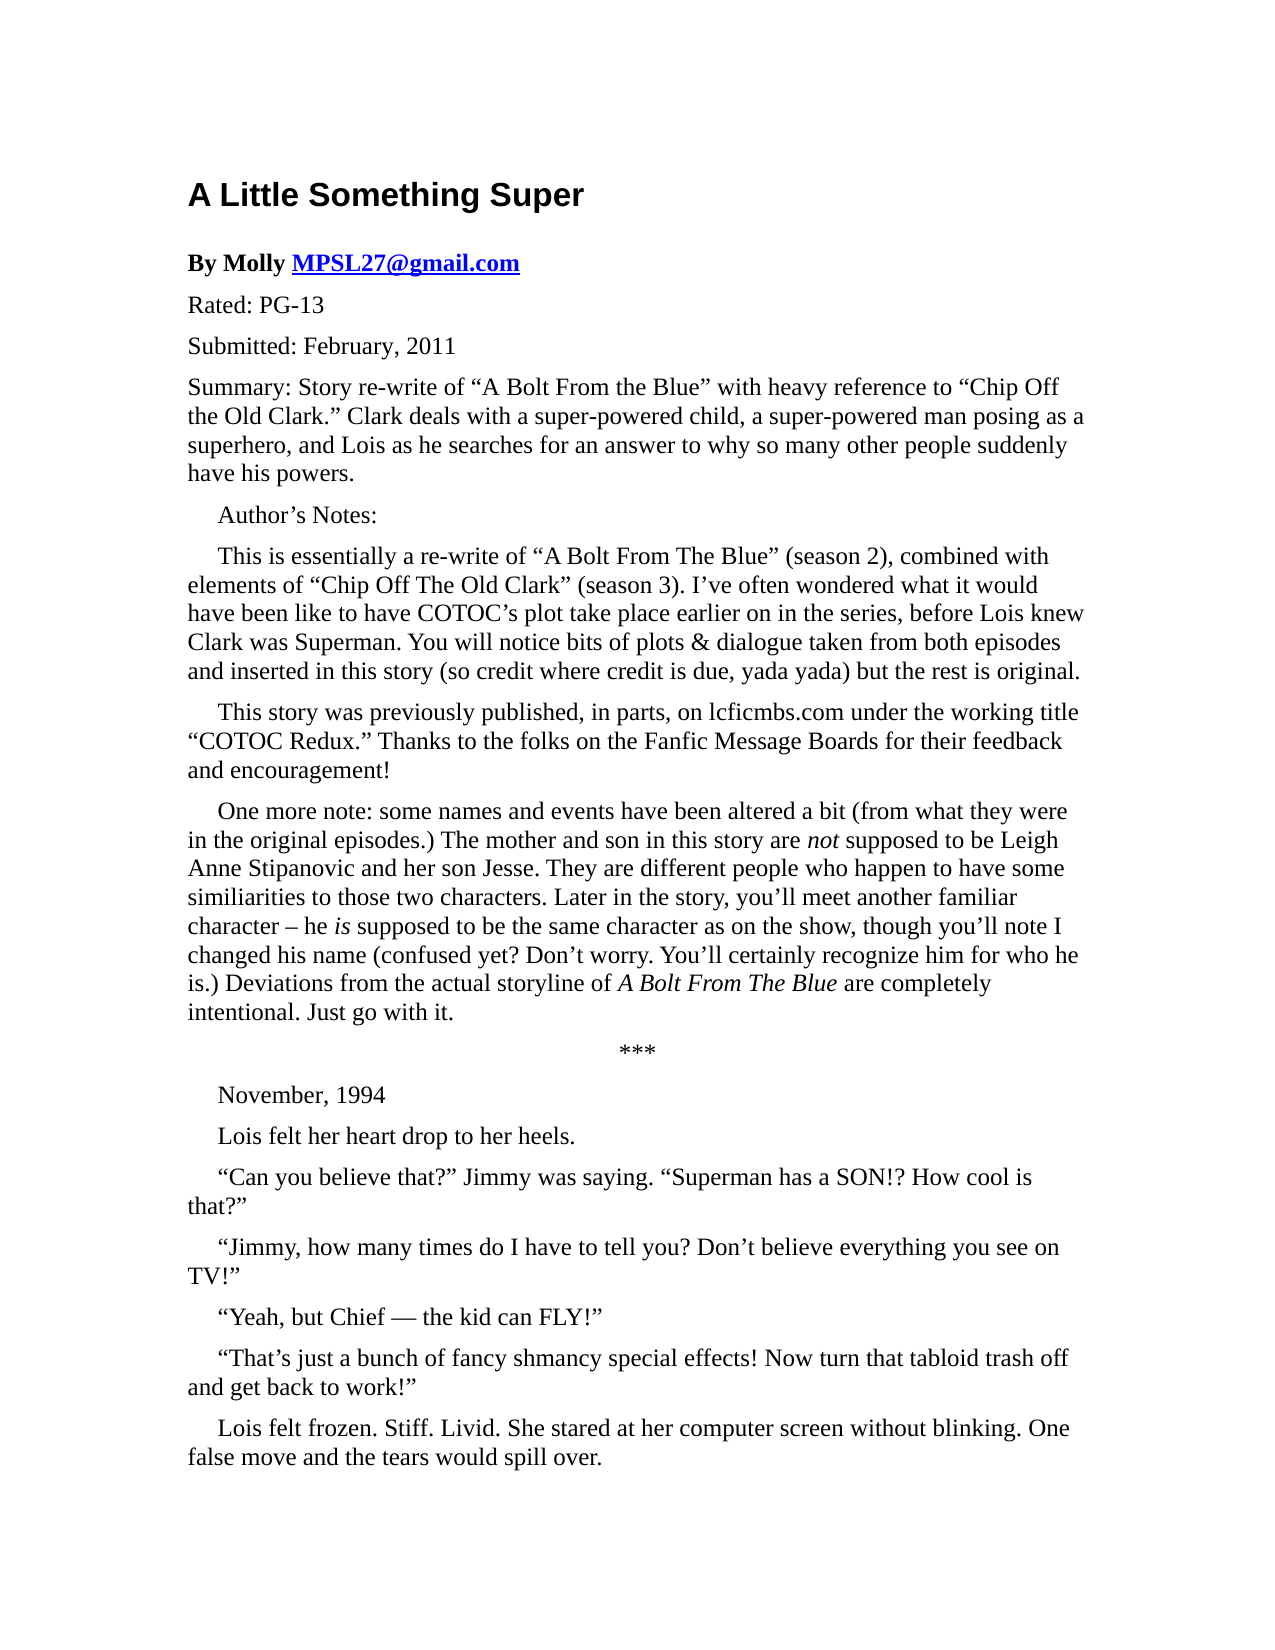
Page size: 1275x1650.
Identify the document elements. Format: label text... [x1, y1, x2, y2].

subtitle A Little Something Super [187, 175, 1087, 213]
text By Molly MPSL27@gmail.com [187, 248, 1087, 277]
text This is essentially a re-write of “A Bolt From The Blue” (season 2), combined with elements of “Chip Off The Old Clark” (season 3). I’ve often wondered what it would have been like to have COTOC’s plot take place earlier on in the series, before Lois knew Clark was Superman. You will notice bits of plots & dialogue taken from both episodes and inserted in this story (so credit where credit is due, yada yada) but the rest is original. [187, 541, 1087, 685]
text Lois felt frozen. Stiff. Livid. She stared at her computer screen without blinking. One false move and the tears would spill over. [187, 1413, 1087, 1471]
text “Can you believe that?” Jimmy was saying. “Superman has a SON!? How cool is that?” [187, 1162, 1087, 1220]
text One more note: some names and events have been altered a bit (from what they were in the original episodes.) The mother and son in this story are not supposed to be Leigh Anne Stipanovic and her son Jesse. They are different people who happen to have some similiarities to those two characters. Later in the story, you’ll meet another familiar character – he is supposed to be the same character as on the show, though you’ll note I changed his name (confused yet? Don’t worry. You’ll certainly recognize him for who he is.) Deviations from the actual storyline of A Bolt From The Blue are completely intentional. Just go with it. [187, 796, 1087, 1026]
text Submitted: February, 2011 [187, 331, 1087, 360]
text Author’s Notes: [187, 500, 1087, 528]
text November, 1994 [187, 1080, 1087, 1108]
text This story was previously published, in parts, on lcficmbs.com under the working title “COTOC Redux.” Thanks to the folks on the Fanfic Message Boards for their feedback and encouragement! [187, 697, 1087, 783]
text “That’s just a bunch of fancy shmancy special effects! Now turn that tabloid trash off and get back to work!” [187, 1343, 1087, 1401]
text Lois felt her heart drop to her heels. [187, 1121, 1087, 1150]
text “Yeah, but Chief — the kid can FLY!” [187, 1302, 1087, 1331]
text Rated: PG-13 [187, 290, 1087, 318]
text Summary: Story re-write of “A Bolt From the Blue” with heavy reference to “Chip Off the Old Clark.” Clark deals with a super-powered child, a super-powered man posing as a superhero, and Lois as he searches for an answer to why so many other people suddenly have his powers. [187, 372, 1087, 487]
text “Jimmy, how many times do I have to tell you? Don’t believe everything you see on TV!” [187, 1232, 1087, 1290]
text *** [187, 1038, 1087, 1067]
